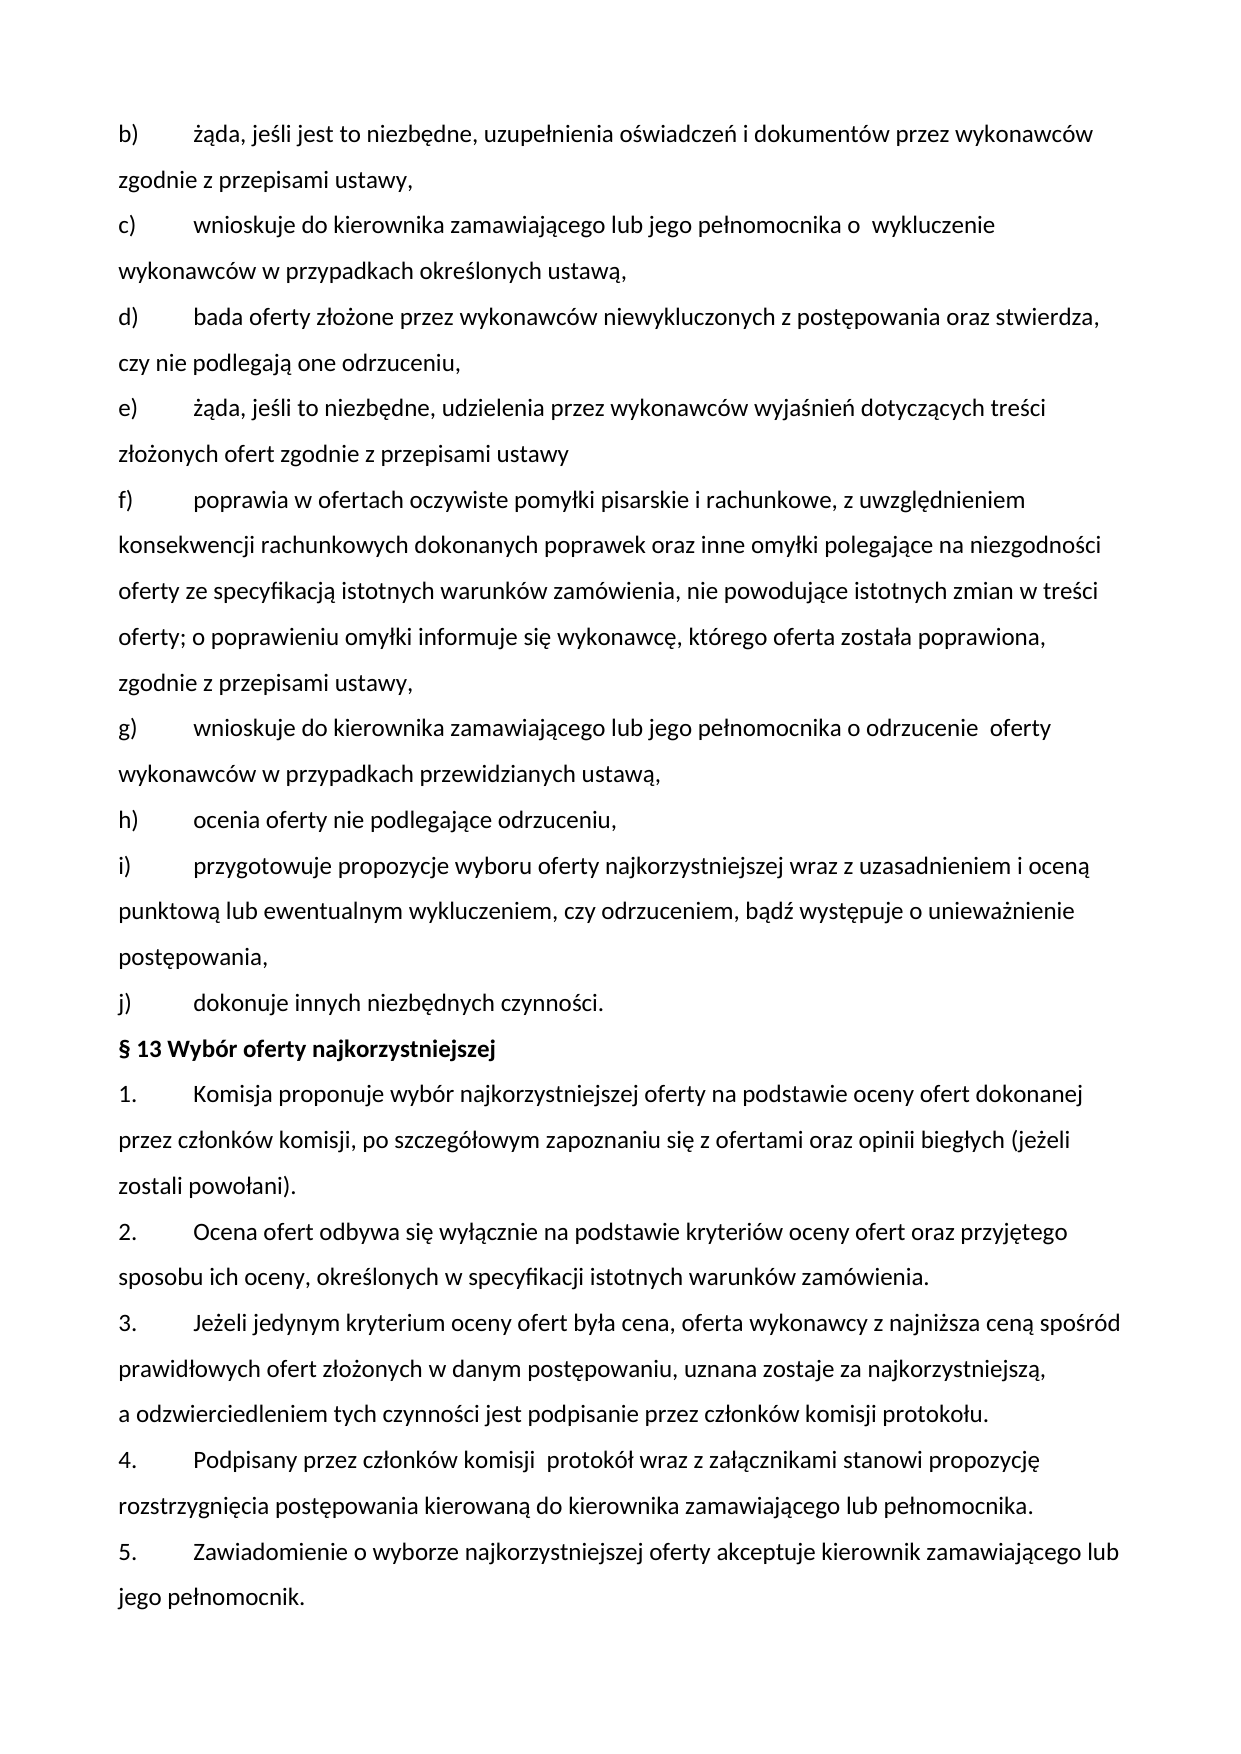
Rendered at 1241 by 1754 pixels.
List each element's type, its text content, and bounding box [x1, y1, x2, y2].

list Jeżeli jedynym kryterium oceny ofert była cena, oferta wykonawcy z najniższa ceną spośród prawidłowych ofert złożonych w danym postępowaniu, uznana zostaje za najkorzystniejszą, a odzwierciedleniem tych czynności jest podpisanie przez członków komisji protokołu. [118, 1307, 1122, 1429]
list wnioskuje do kierownika zamawiającego lub jego pełnomocnika o odrzucenie oferty wykonawców w przypadkach przewidzianych ustawą, [118, 713, 1122, 789]
list żąda, jeśli to niezbędne, udzielenia przez wykonawców wyjaśnień dotyczących treści złożonych ofert zgodnie z przepisami ustawy [118, 392, 1122, 469]
list Podpisany przez członków komisji protokół wraz z załącznikami stanowi propozycję rozstrzygnięcia postępowania kierowaną do kierownika zamawiającego lub pełnomocnika. [118, 1444, 1122, 1521]
list przygotowuje propozycje wyboru oferty najkorzystniejszej wraz z uzasadnieniem i oceną punktową lub ewentualnym wykluczeniem, czy odrzuceniem, bądź występuje o unieważnienie postępowania, [118, 850, 1122, 972]
list ocenia oferty nie podlegające odrzuceniu, [118, 804, 1122, 834]
list dokonuje innych niezbędnych czynności. [118, 987, 1122, 1017]
list wnioskuje do kierownika zamawiającego lub jego pełnomocnika o wykluczenie wykonawców w przypadkach określonych ustawą, [118, 209, 1122, 286]
list poprawia w ofertach oczywiste pomyłki pisarskie i rachunkowe, z uwzględnieniem konsekwencji rachunkowych dokonanych poprawek oraz inne omyłki polegające na niezgodności oferty ze specyfikacją istotnych warunków zamówienia, nie powodujące istotnych zmian w treści oferty; o poprawieniu omyłki informuje się wykonawcę, którego oferta została poprawiona, zgodnie z przepisami ustawy, [118, 484, 1122, 697]
list Ocena ofert odbywa się wyłącznie na podstawie kryteriów oceny ofert oraz przyjętego sposobu ich oceny, określonych w specyfikacji istotnych warunków zamówienia. [118, 1216, 1122, 1292]
subtitle § 13 Wybór oferty najkorzystniejszej [118, 1033, 1122, 1063]
list Zawiadomienie o wyborze najkorzystniejszej oferty akceptuje kierownik zamawiającego lub jego pełnomocnik. [118, 1536, 1122, 1612]
list bada oferty złożone przez wykonawców niewykluczonych z postępowania oraz stwierdza, czy nie podlegają one odrzuceniu, [118, 301, 1122, 377]
list żąda, jeśli jest to niezbędne, uzupełnienia oświadczeń i dokumentów przez wykonawców zgodnie z przepisami ustawy, [118, 118, 1122, 194]
list Komisja proponuje wybór najkorzystniejszej oferty na podstawie oceny ofert dokonanej przez członków komisji, po szczegółowym zapoznaniu się z ofertami oraz opinii biegłych (jeżeli zostali powołani). [118, 1078, 1122, 1200]
